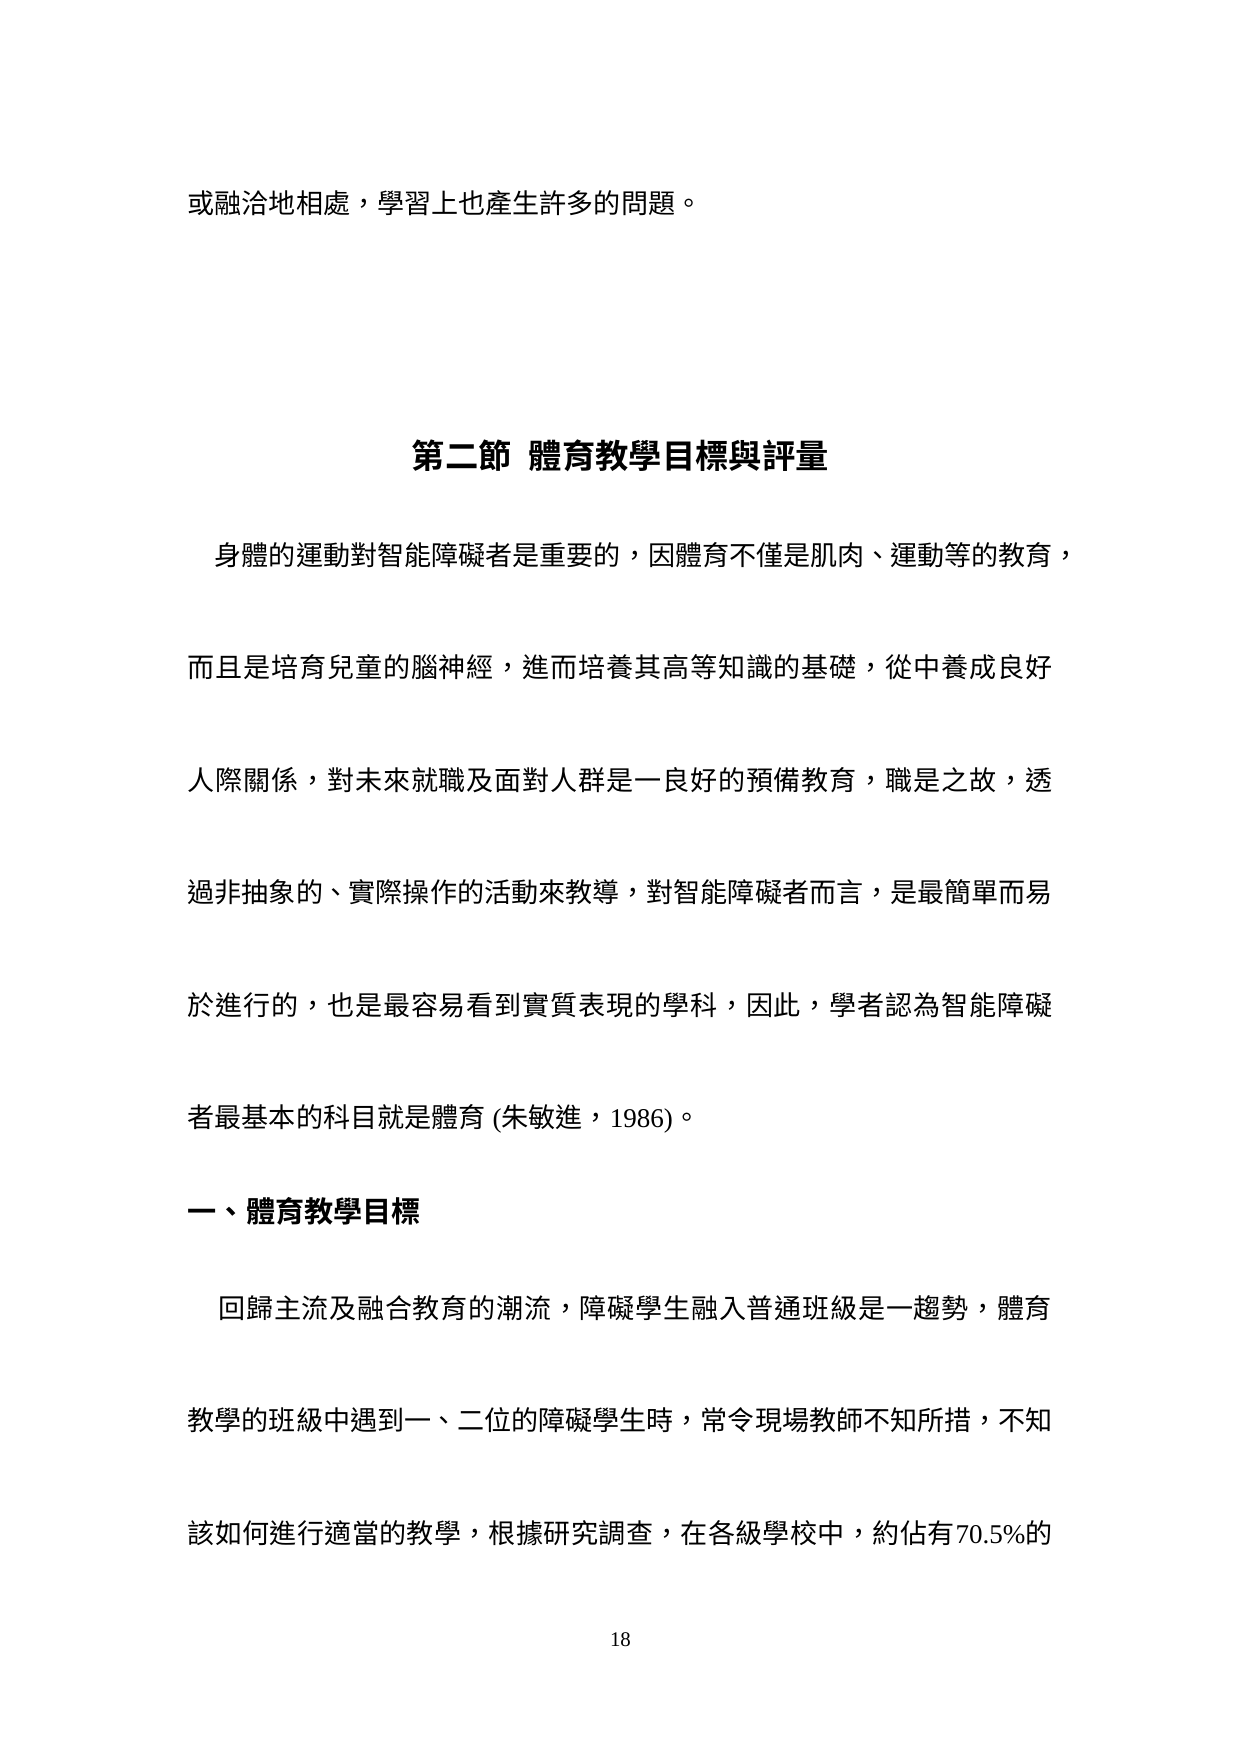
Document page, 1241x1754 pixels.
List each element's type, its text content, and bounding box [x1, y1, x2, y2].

text 回歸主流及融合教育的潮流，障礙學生融入普通班級是一趨勢，體育教學的班級中遇到一、二位的障礙學生時，常令現場教師不知所措，不知該如何進行適當的教學，根據研究調查，在各級學校中，約佔有70.5%的 [187, 1269, 1053, 1569]
text 一、體育教學目標 [187, 1173, 1053, 1248]
list 體育教學目標與評量 [187, 417, 1053, 492]
text 身體的運動對智能障礙者是重要的，因體育不僅是肌肉、運動等的教育，而且是培育兒童的腦神經，進而培養其高等知識的基礎，從中養成良好人際關係，對未來就職及面對人群是一良好的預備教育，職是之故，透過非抽象的、實際操作的活動來教導，對智能障礙者而言，是最簡單而易於進行的，也是最容易看到實質表現的學科，因此，學者認為智能障礙者最基本的科目就是體育 (朱敏進，1986)。 [187, 516, 1053, 1153]
text 或融洽地相處，學習上也產生許多的問題。 [187, 164, 1053, 239]
